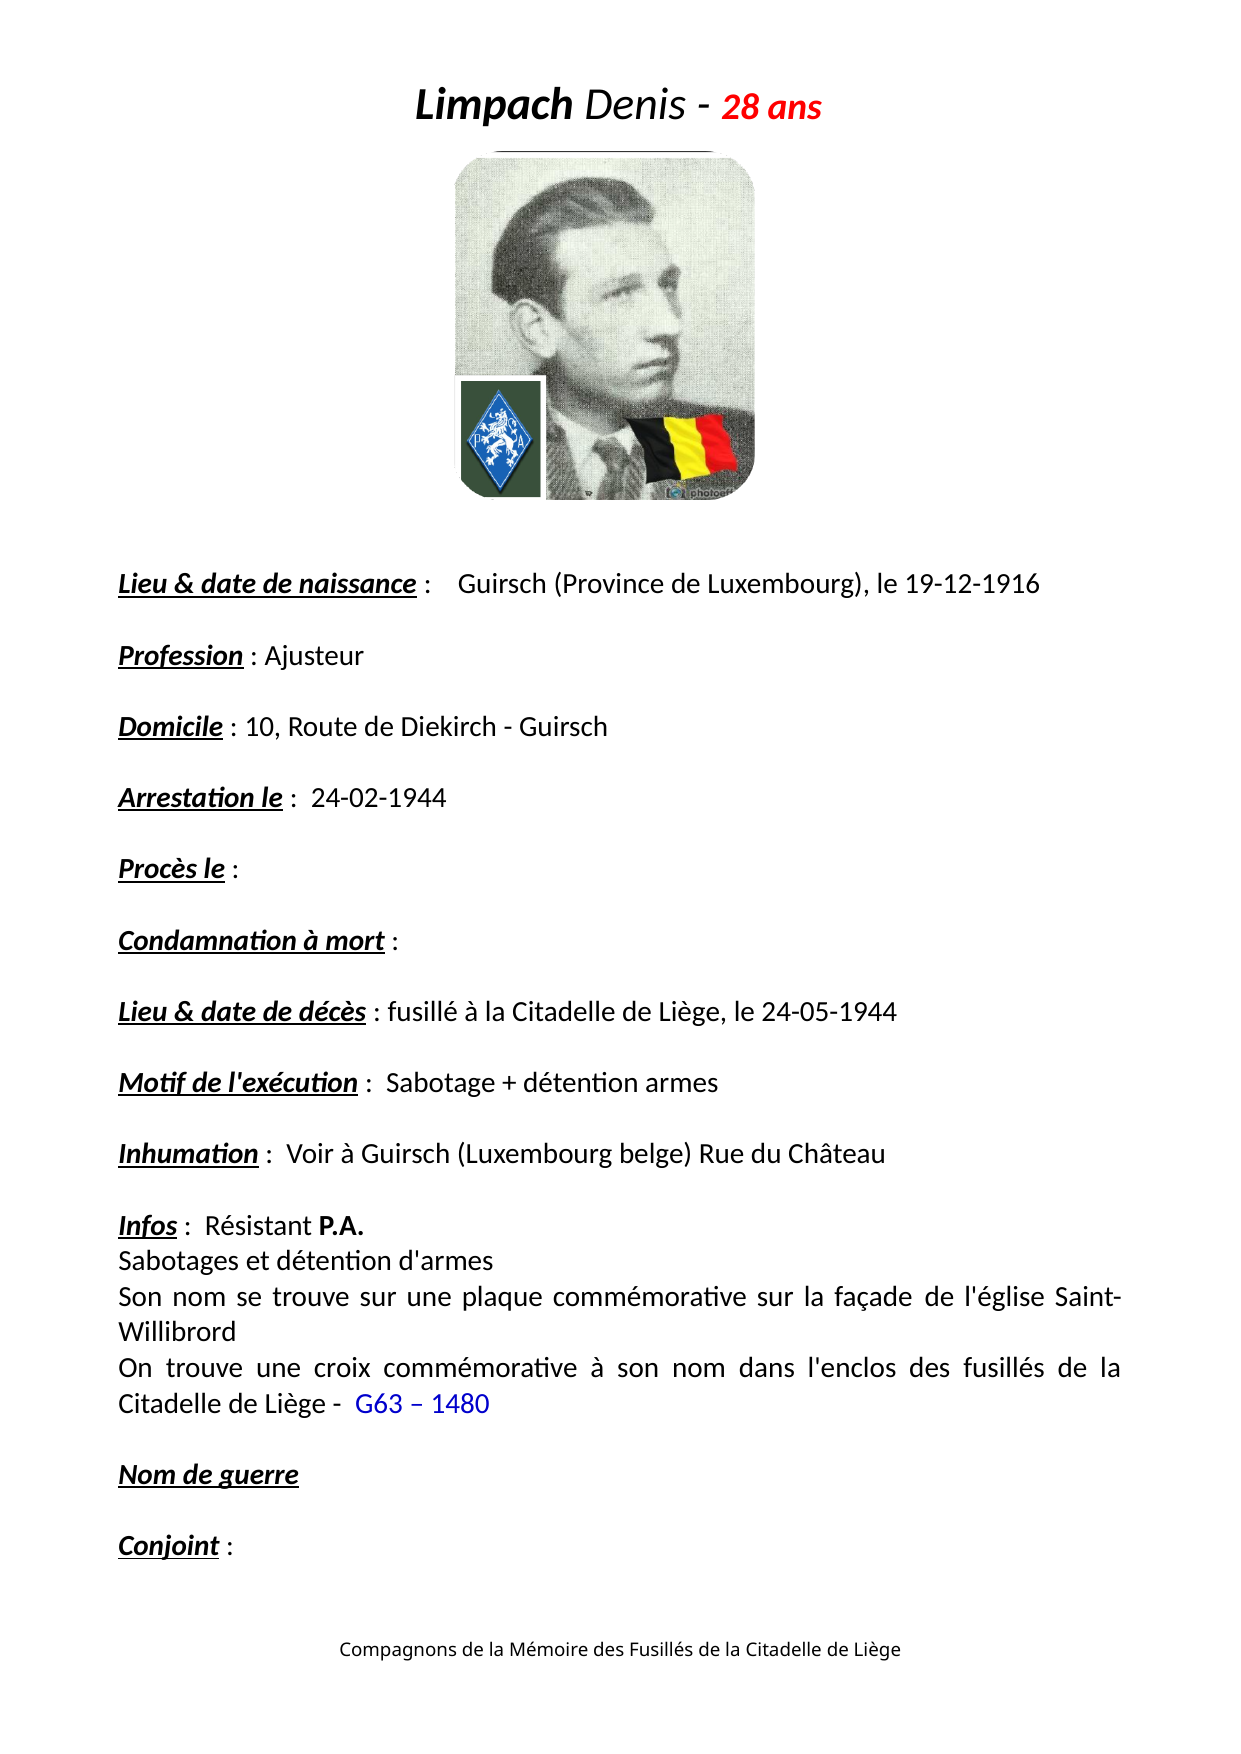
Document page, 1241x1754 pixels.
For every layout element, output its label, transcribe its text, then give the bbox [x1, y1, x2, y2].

text On trouve une croix commémorative à son nom dans l'enclos des fusillés de la Citadelle de Liège - G63 – 1480 [118, 1349, 1122, 1420]
text Lieu & date de naissance : Guirsch (Province de Luxembourg), le 19-12-1916 [118, 565, 1122, 601]
text Arrestation le : 24-02-1944 [118, 779, 1122, 815]
text Condamnation à mort : [118, 922, 1122, 957]
text Sabotages et détention d'armes [118, 1242, 1122, 1278]
text Infos : Résistant P.A. [118, 1207, 1122, 1242]
text Motif de l'exécution : Sabotage + détention armes [118, 1064, 1122, 1100]
text Conjoint : [118, 1527, 1122, 1563]
text Son nom se trouve sur une plaque commémorative sur la façade de l'église Saint-Willibrord [118, 1278, 1122, 1349]
text Lieu & date de décès : fusillé à la Citadelle de Liège, le 24-05-1944 [118, 993, 1122, 1028]
text Profession : Ajusteur [118, 637, 1122, 672]
text Domicile : 10, Route de Diekirch - Guirsch [118, 708, 1122, 743]
text Procès le : [118, 850, 1122, 886]
text Limpach Denis - 28 ans [118, 75, 1122, 131]
text Nom de guerre [118, 1456, 1122, 1492]
text Inhumation : Voir à Guirsch (Luxembourg belge) Rue du Château [118, 1135, 1122, 1171]
